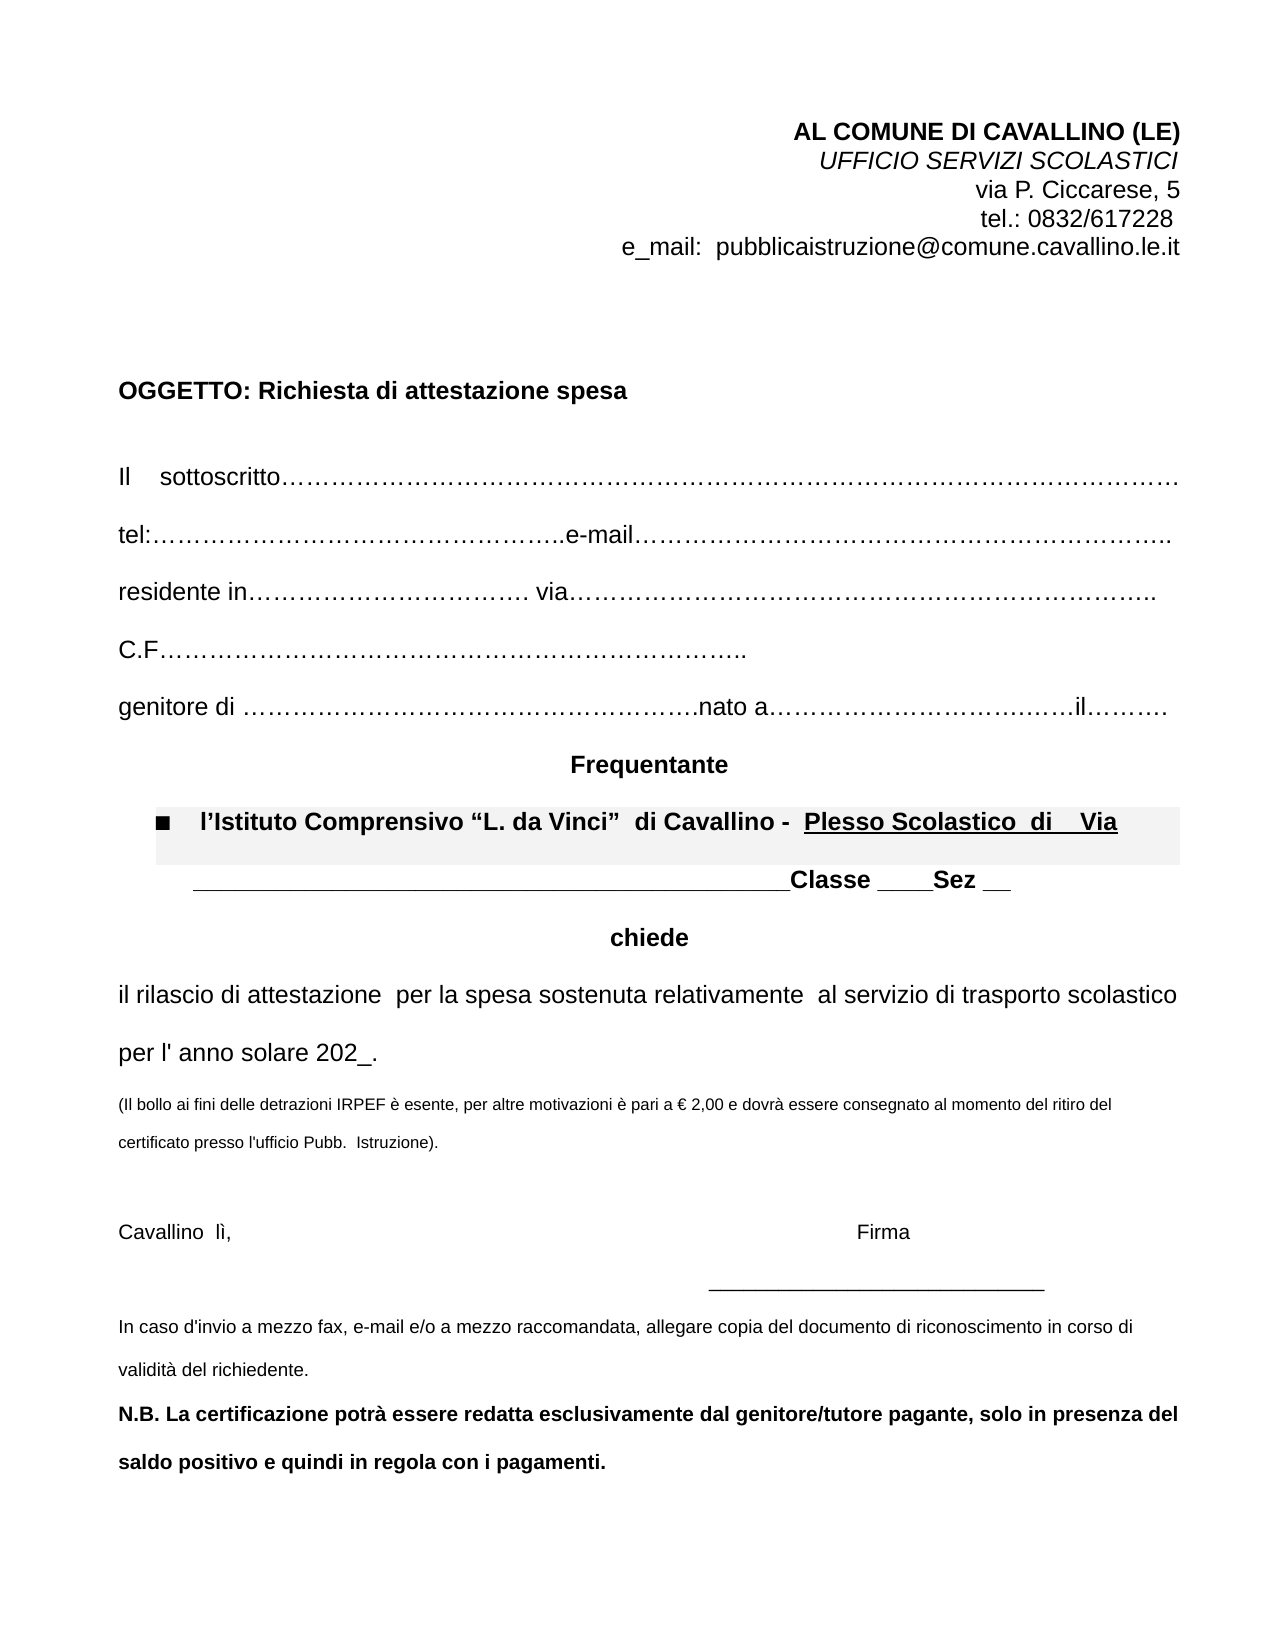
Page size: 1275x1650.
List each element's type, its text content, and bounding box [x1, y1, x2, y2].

text residente in……………………………. via…………………………………………………………….. [118, 577, 1180, 606]
list l’Istituto Comprensivo “L. da Vinci” di Cavallino - Plesso Scolastico di Via [156, 807, 1180, 836]
text il rilascio di attestazione per la spesa sostenuta relativamente al servizio di trasporto scolastico per l' anno solare 202_. [118, 980, 1180, 1066]
text Frequentante [118, 750, 1180, 779]
text (Il bollo ai fini delle detrazioni IRPEF è esente, per altre motivazioni è pari a € 2,00 e dovrà essere consegnato al momento del ritiro del certificato presso l'ufficio Pubb. Istruzione). [118, 1095, 1180, 1152]
text In caso d'invio a mezzo fax, e-mail e/o a mezzo raccomandata, allegare copia del documento di riconoscimento in corso di validità del richiedente. [118, 1315, 1180, 1380]
text AL COMUNE DI CAVALLINO (LE) [118, 117, 1180, 146]
text via P. Ciccarese, 5 [118, 175, 1180, 204]
text chiede [118, 922, 1180, 951]
text genitore di ……………………………………………….nato a………………………….……il………. [118, 692, 1180, 721]
text UFFICIO SERVIZI SCOLASTICI [118, 146, 1180, 175]
text C.F…………………………………………………………….. [118, 635, 1180, 664]
text _____________________________ [118, 1267, 1180, 1291]
subtitle OGGETTO: Richiesta di attestazione spesa [118, 376, 1180, 405]
list ___________________________________________Classe ____Sez __ [156, 865, 1180, 894]
text N.B. La certificazione potrà essere redatta esclusivamente dal genitore/tutore pagante, solo in presenza del saldo positivo e quindi in regola con i pagamenti. [118, 1402, 1180, 1473]
text e_mail: pubblicaistruzione@comune.cavallino.le.it [118, 232, 1180, 261]
text Il sottoscritto………………………………………………………………………………………………tel:…………………………………………..e-mail……………………………………………………….. [118, 462, 1180, 549]
text tel.: 0832/617228 [118, 204, 1180, 232]
text Cavallino lì, Firma [118, 1219, 1180, 1243]
